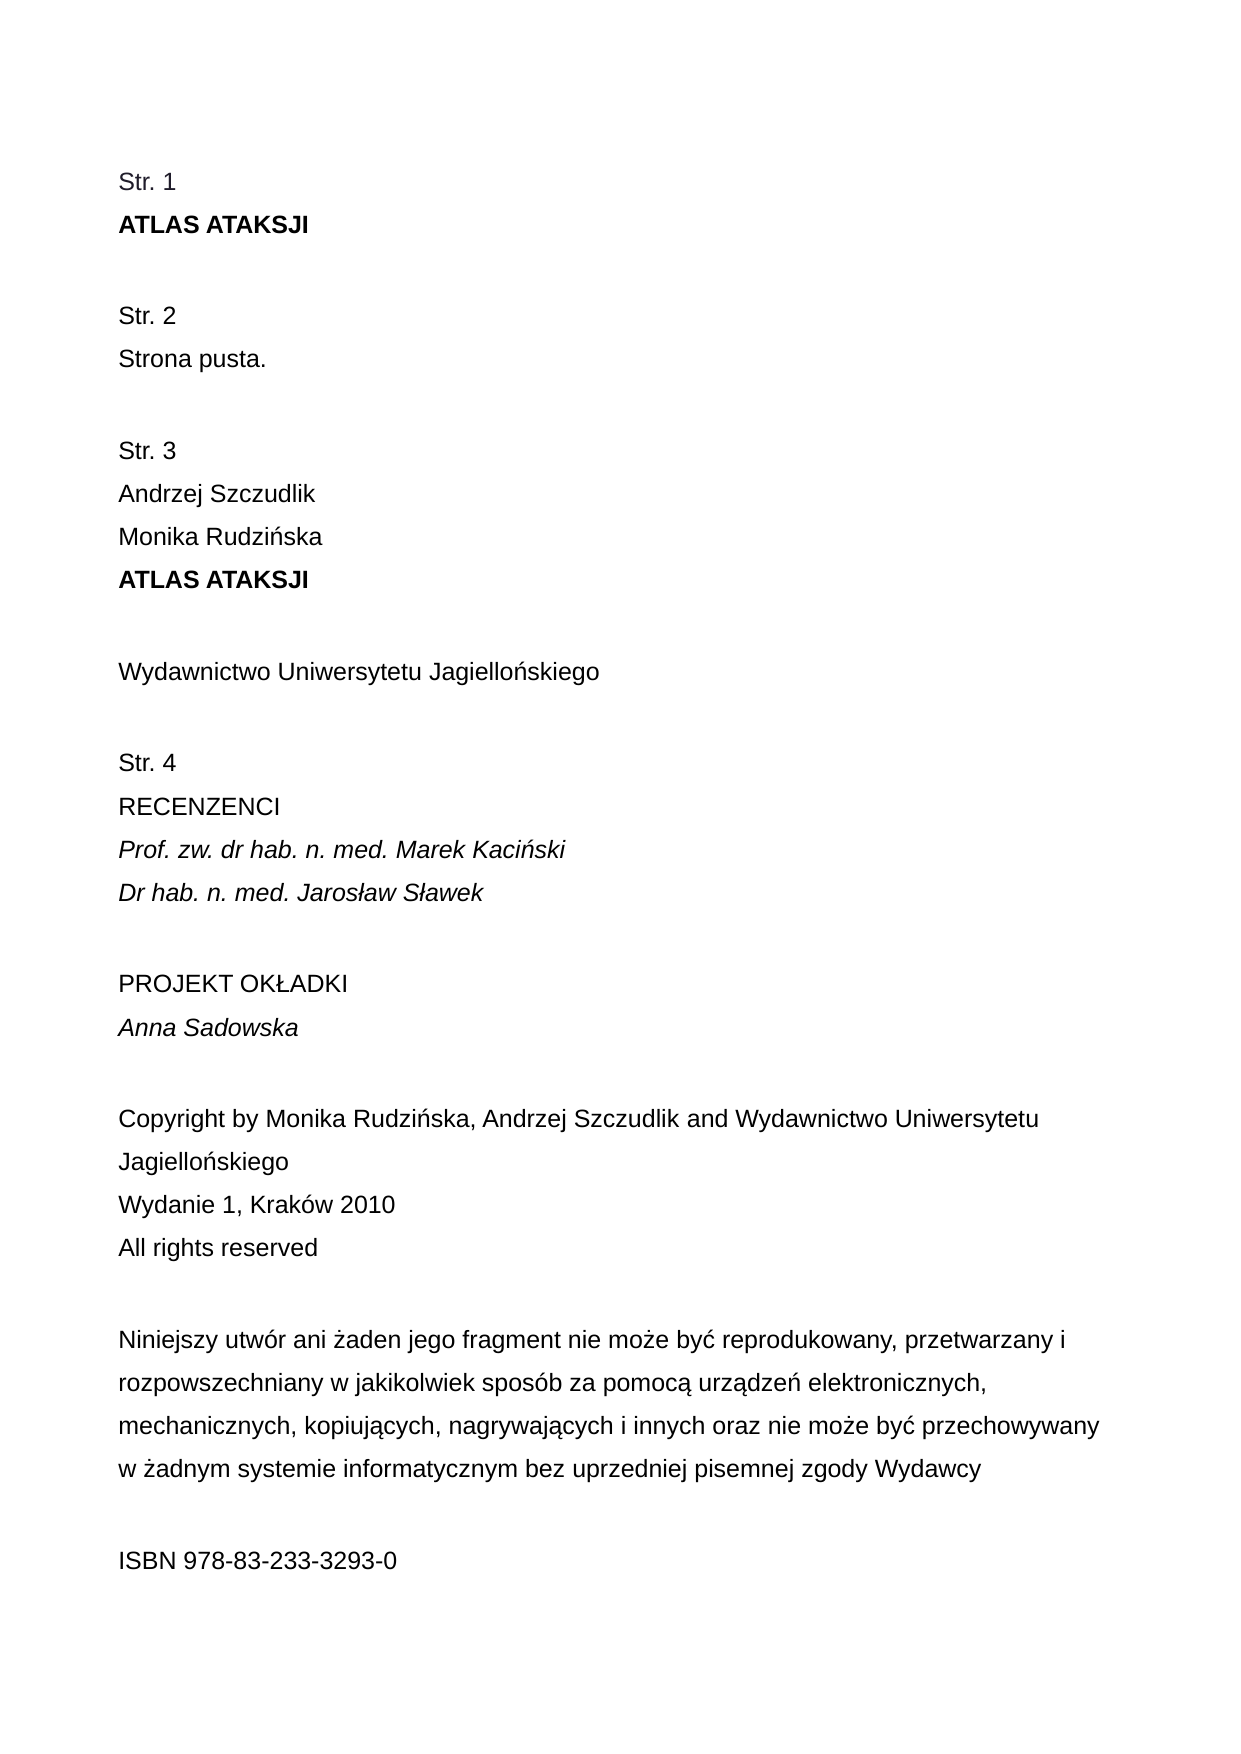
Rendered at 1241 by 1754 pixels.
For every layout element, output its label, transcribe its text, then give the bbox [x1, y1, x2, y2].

text All rights reserved [118, 1233, 1122, 1262]
text Strona pusta. [118, 344, 1122, 373]
text PROJEKT OKŁADKI [118, 969, 1122, 998]
subtitle ATLAS ATAKSJI [118, 210, 1122, 238]
text Prof. zw. dr hab. n. med. Marek Kaciński [118, 835, 1122, 863]
text Anna Sadowska [118, 1012, 1122, 1041]
text Andrzej Szczudlik [118, 479, 1122, 508]
text ISBN 978-83-233-3293-0 [118, 1546, 1122, 1575]
text Copyright by Monika Rudzińska, Andrzej Szczudlik and Wydawnictwo Uniwersytetu Jagiellońskiego [118, 1104, 1122, 1176]
text Str. 1 [118, 167, 1122, 195]
text ATLAS ATAKSJI [118, 565, 1122, 594]
text Monika Rudzińska [118, 522, 1122, 551]
text Niniejszy utwór ani żaden jego fragment nie może być reprodukowany, przetwarzany i rozpowszechniany w jakikolwiek sposób za pomocą urządzeń elektronicznych, mechanicznych, kopiujących, nagrywających i innych oraz nie może być przechowywany w żadnym systemie informatycznym bez uprzedniej pisemnej zgody Wydawcy [118, 1325, 1122, 1483]
text RECENZENCI [118, 792, 1122, 820]
text Str. 4 [118, 748, 1122, 777]
text Str. 3 [118, 436, 1122, 465]
text Str. 2 [118, 301, 1122, 330]
text Wydawnictwo Uniwersytetu Jagiellońskiego [118, 657, 1122, 686]
text Dr hab. n. med. Jarosław Sławek [118, 878, 1122, 907]
text Wydanie 1, Kraków 2010 [118, 1190, 1122, 1219]
